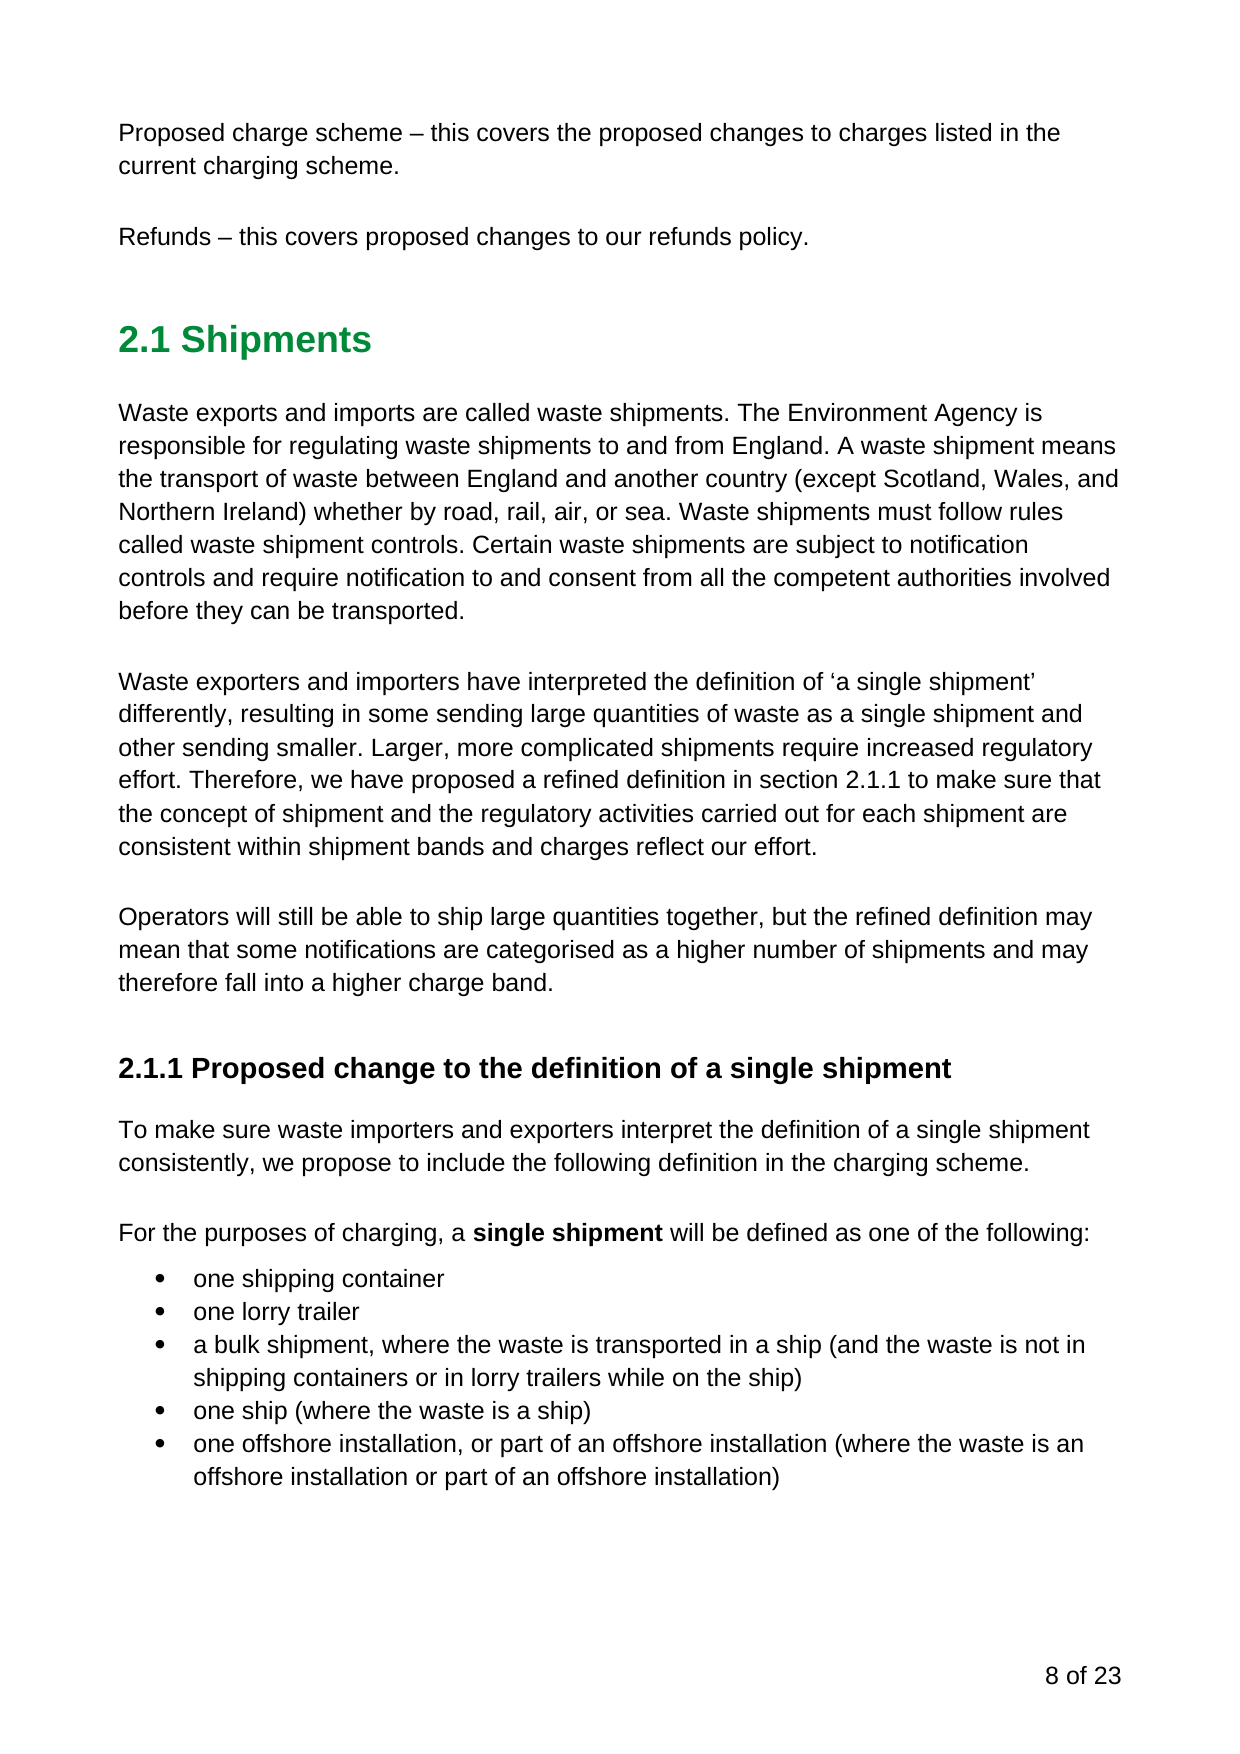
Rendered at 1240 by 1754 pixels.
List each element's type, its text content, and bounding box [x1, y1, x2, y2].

text Waste exports and imports are called waste shipments. The Environment Agency is responsible for regulating waste shipments to and from England. A waste shipment means the transport of waste between England and another country (except Scotland, Wales, and Northern Ireland) whether by road, rail, air, or sea. Waste shipments must follow rules called waste shipment controls. Certain waste shipments are subject to notification controls and require notification to and consent from all the competent authorities involved before they can be transported. [118, 398, 1121, 625]
list a bulk shipment, where the waste is transported in a ship (and the waste is not in shipping containers or in lorry trailers while on the ship) [156, 1330, 1121, 1392]
text Proposed charge scheme – this covers the proposed changes to charges listed in the current charging scheme. [118, 118, 1121, 180]
text Waste exporters and importers have interpreted the definition of ‘a single shipment’ differently, resulting in some sending large quantities of waste as a single shipment and other sending smaller. Larger, more complicated shipments require increased regulatory effort. Therefore, we have proposed a refined definition in section 2.1.1 to make sure that the concept of shipment and the regulatory activities carried out for each shipment are consistent within shipment bands and charges reflect our effort. [118, 666, 1121, 860]
subtitle 2.1 Shipments [118, 317, 1121, 360]
list one offshore installation, or part of an offshore installation (where the waste is an offshore installation or part of an offshore installation) [156, 1429, 1121, 1491]
text To make sure waste importers and exporters interpret the definition of a single shipment consistently, we propose to include the following definition in the charging scheme. [118, 1115, 1121, 1176]
subtitle 2.1.1 Proposed change to the definition of a single shipment [118, 1051, 1121, 1085]
text Refunds – this covers proposed changes to our refunds policy. [118, 222, 1121, 250]
list one ship (where the waste is a ship) [156, 1396, 1121, 1425]
list one lorry trailer [156, 1297, 1121, 1326]
text Operators will still be able to ship large quantities together, but the refined definition may mean that some notifications are categorised as a higher number of shipments and may therefore fall into a higher charge band. [118, 902, 1121, 997]
list one shipping container [156, 1264, 1121, 1293]
text For the purposes of charging, a single shipment will be defined as one of the following: [118, 1218, 1121, 1247]
